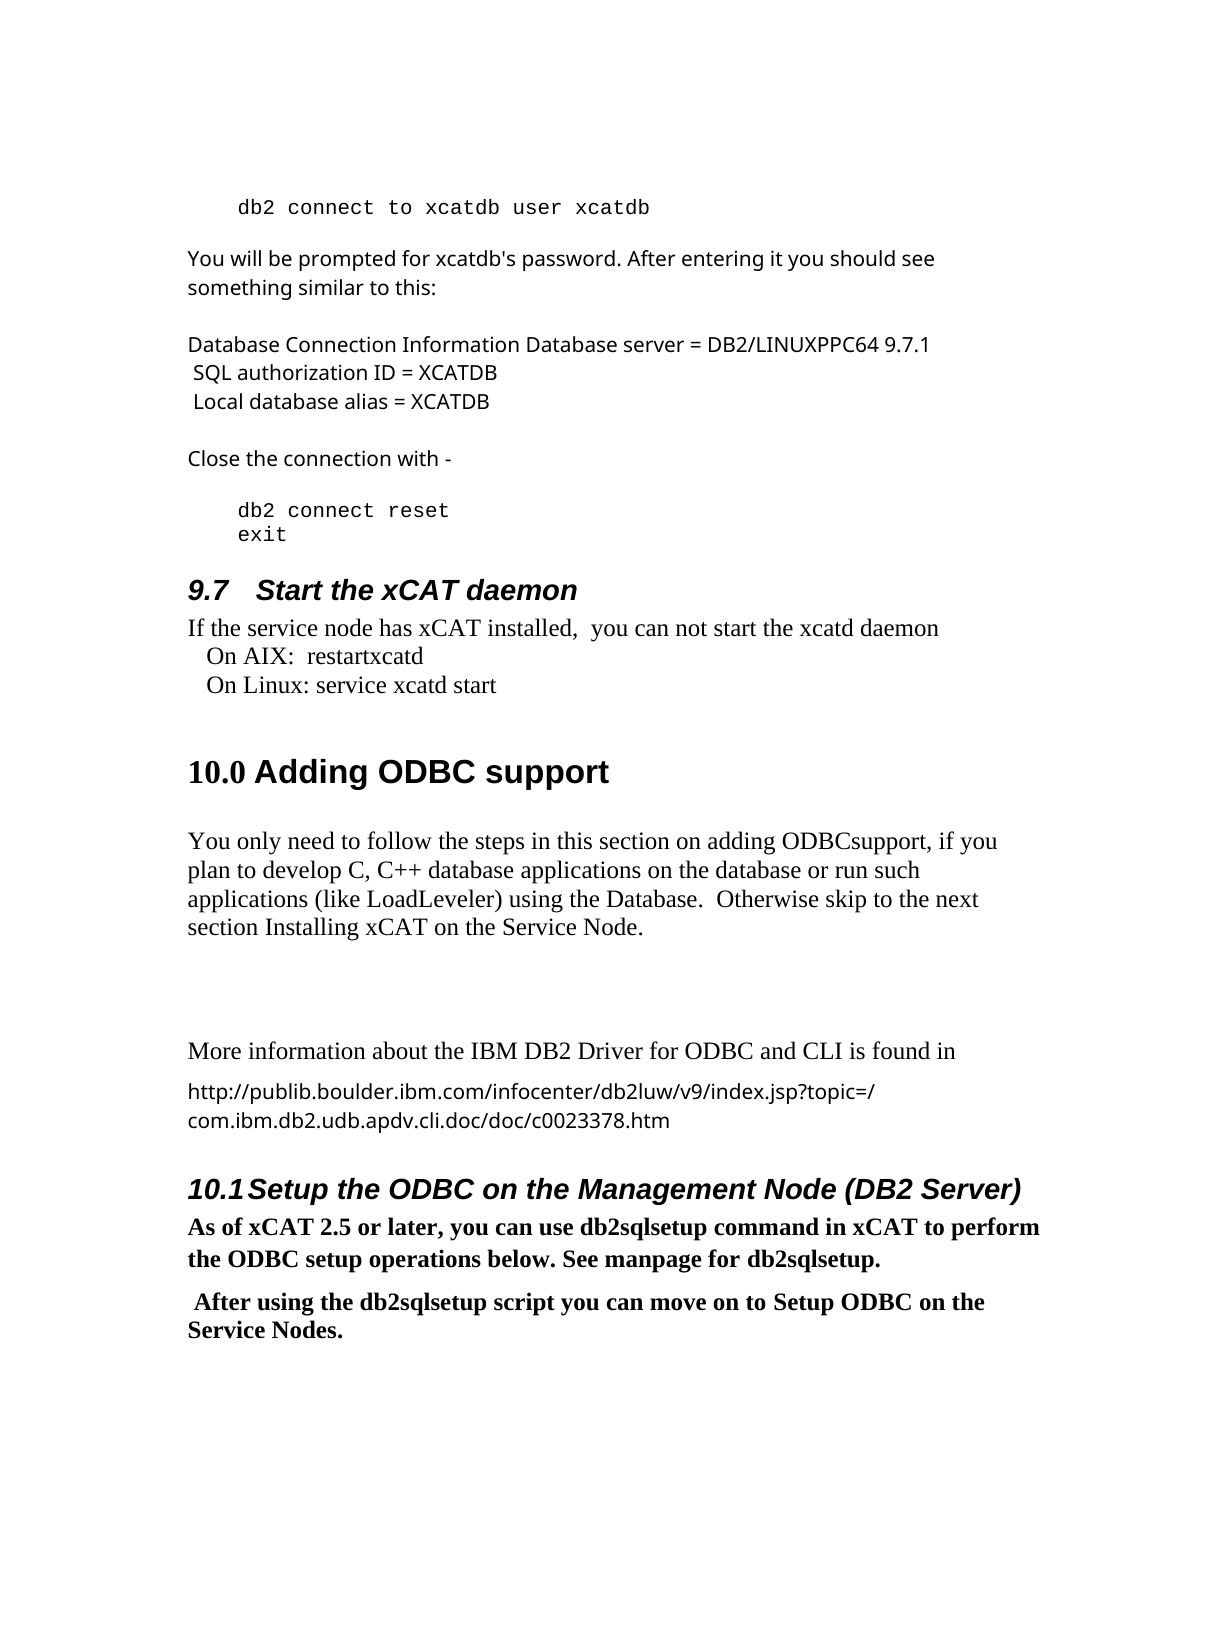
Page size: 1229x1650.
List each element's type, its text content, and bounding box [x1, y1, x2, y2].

text More information about the IBM DB2 Driver for ODBC and CLI is found in [187, 1036, 1041, 1065]
text exit [225, 524, 1041, 548]
text If the service node has xCAT installed, you can not start the xcatd daemon [187, 613, 1041, 641]
text You only need to follow the steps in this section on adding ODBCsupport, if you plan to develop C, C++ database applications on the database or run such applications (like LoadLeveler) using the Database. Otherwise skip to the next section Installing xCAT on the Service Node. [187, 826, 1041, 941]
text Database Connection Information Database server = DB2/LINUXPPC64 9.7.1 [187, 330, 1041, 358]
subtitle Adding ODBC support [187, 753, 1041, 791]
text On AIX: restartxcatd [187, 641, 1041, 670]
text SQL authorization ID = XCATDB [187, 358, 1041, 387]
text http://publib.boulder.ibm.com/infocenter/db2luw/v9/index.jsp?topic=/com.ibm.db2.udb.apdv.cli.doc/doc/c0023378.htm [187, 1077, 1041, 1134]
subtitle Start the xCAT daemon [187, 573, 1041, 606]
text Local database alias = XCATDB [187, 387, 1041, 415]
text db2 connect reset [225, 501, 1041, 524]
text db2 connect to xcatdb user xcatdb [225, 197, 1041, 221]
subtitle Setup the ODBC on the Management Node (DB2 Server) [187, 1172, 1041, 1205]
text After using the db2sqlsetup script you can move on to Setup ODBC on the Service Nodes. [187, 1287, 1041, 1344]
text On Linux: service xcatd start [187, 670, 1041, 699]
text You will be prompted for xcatdb's password. After entering it you should see something similar to this: [187, 244, 1041, 301]
text Close the connection with - [187, 444, 1041, 472]
text As of xCAT 2.5 or later, you can use db2sqlsetup command in xCAT to perform the ODBC setup operations below. See manpage for db2sqlsetup. [187, 1212, 1041, 1274]
